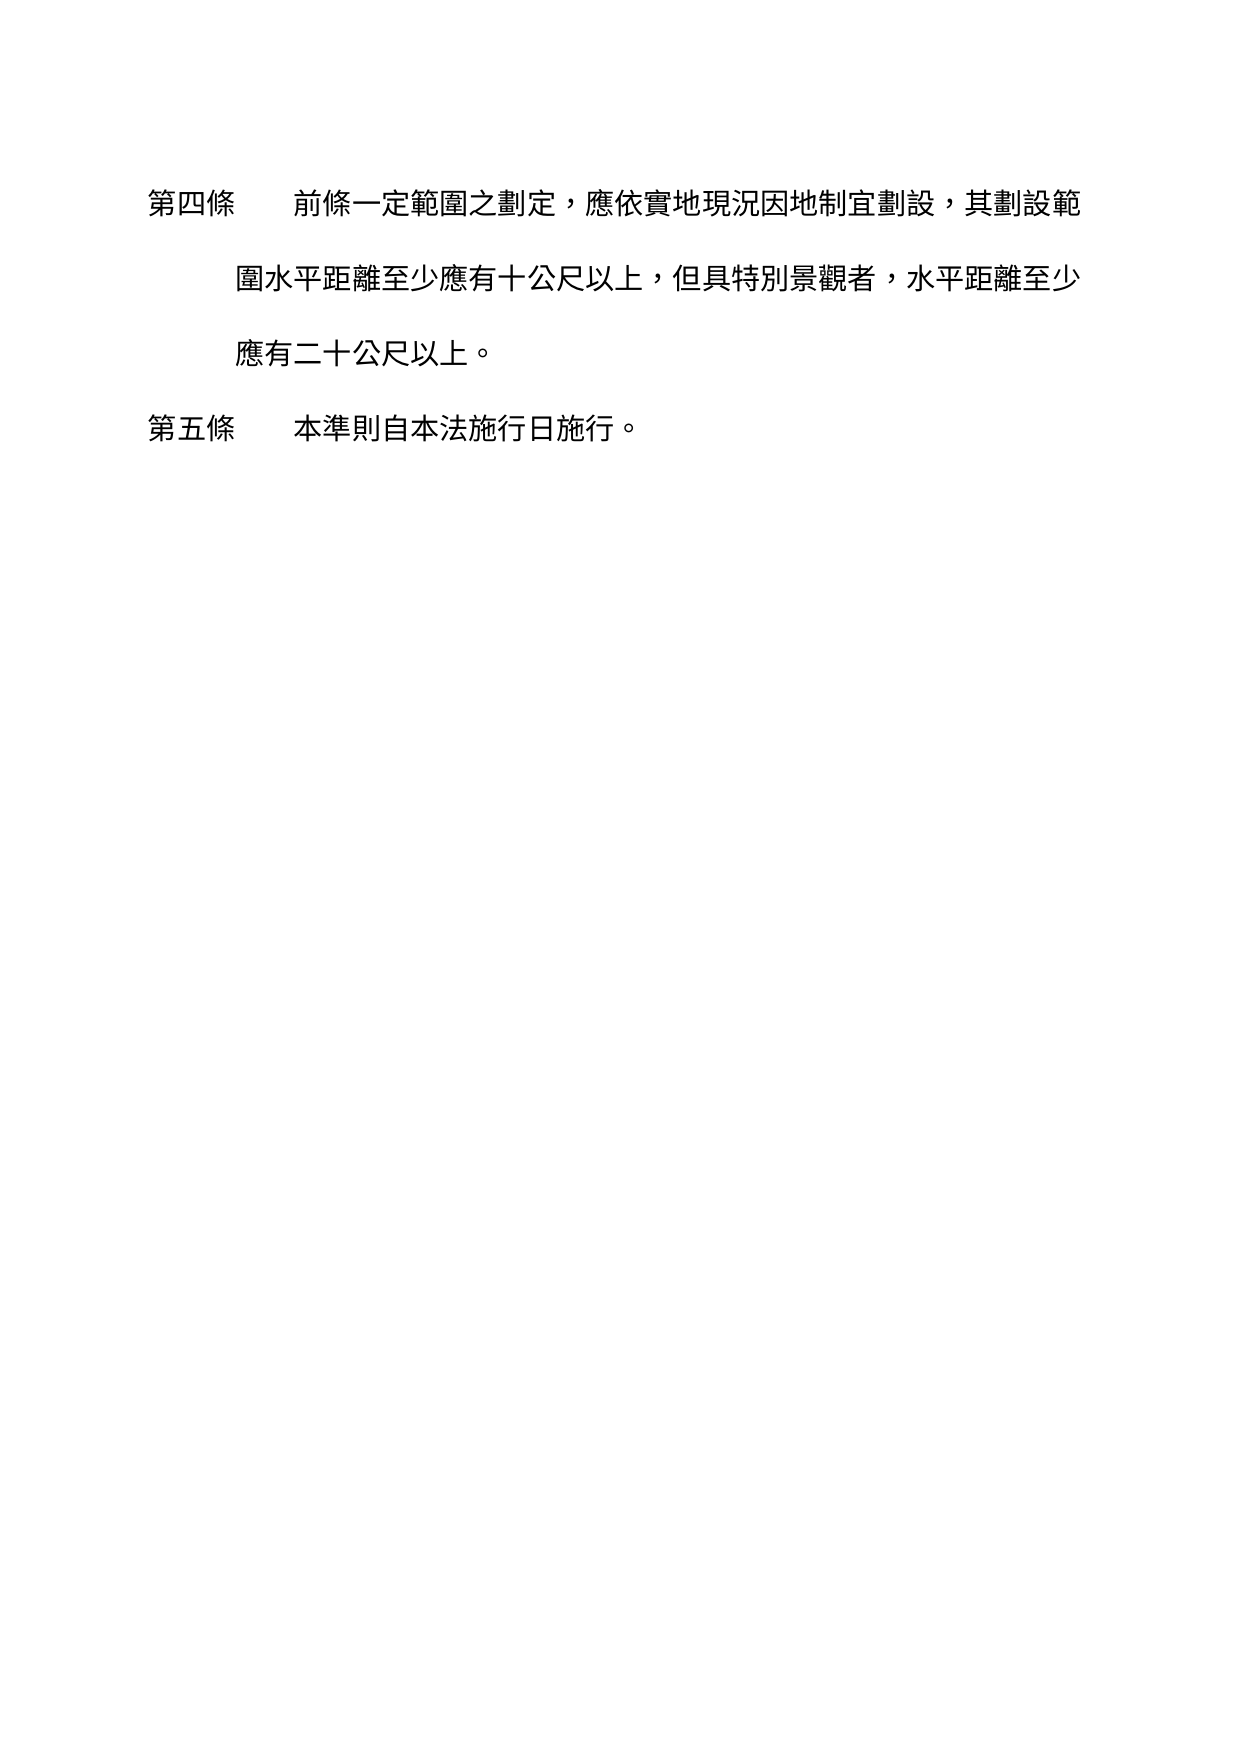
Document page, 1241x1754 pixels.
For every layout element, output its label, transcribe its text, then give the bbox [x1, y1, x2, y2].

text 第四條 前條一定範圍之劃定，應依實地現況因地制宜劃設，其劃設範圍水平距離至少應有十公尺以上，但具特別景觀者，水平距離至少應有二十公尺以上。 [148, 164, 1092, 389]
text 第五條 本準則自本法施行日施行。 [148, 389, 1092, 464]
